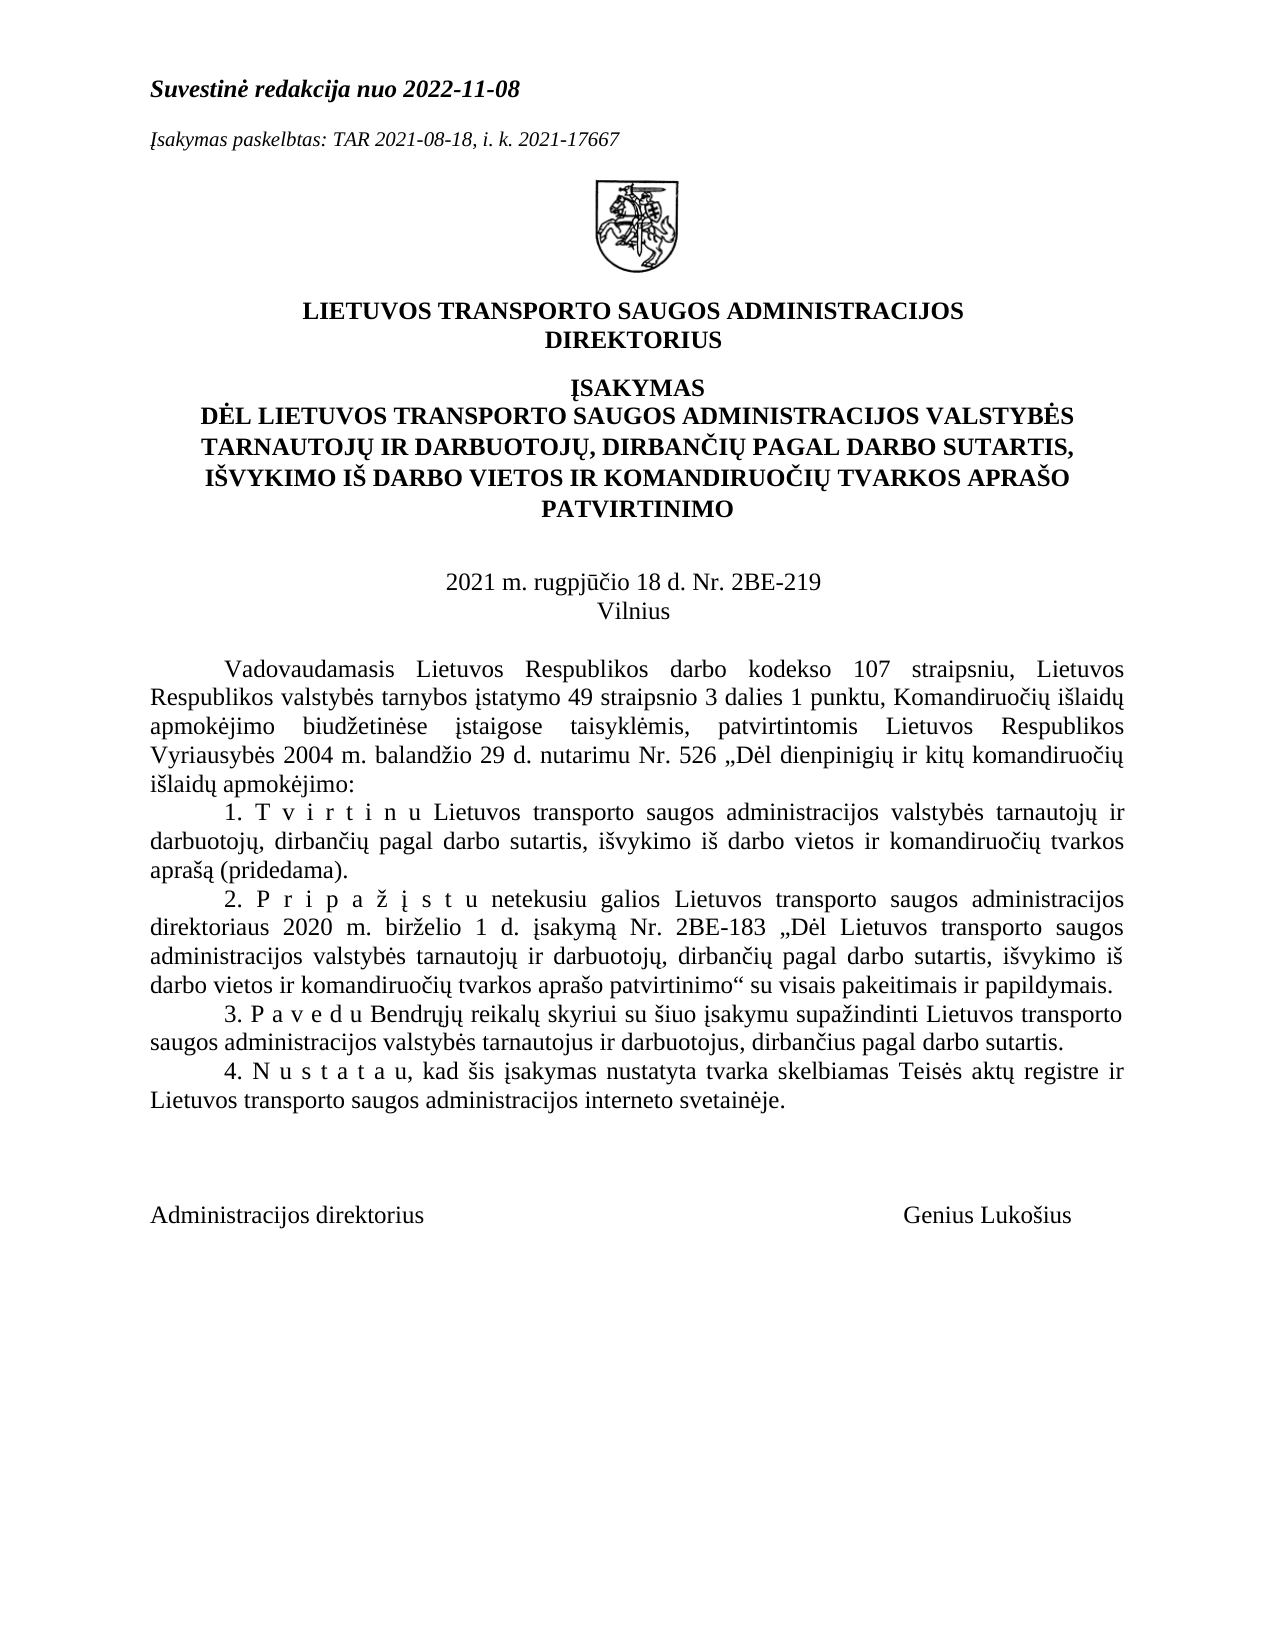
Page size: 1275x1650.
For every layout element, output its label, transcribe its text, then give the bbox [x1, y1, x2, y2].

text DĖL LIETUVOS TRANSPORTO SAUGOS ADMINISTRACIJOS VALSTYBĖS TARNAUTOJŲ IR DARBUOTOJŲ, DIRBANČIŲ PAGAL DARBO SUTARTIS, IŠVYKIMO IŠ DARBO VIETOS IR KOMANDIRUOČIŲ TVARKOS APRAŠO PATVIRTINIMO [150, 401, 1125, 522]
text 4. N u s t a t a u, kad šis įsakymas nustatyta tvarka skelbiamas Teisės aktų registre ir Lietuvos transporto saugos administracijos interneto svetainėje. [150, 1056, 1125, 1114]
text Vilnius [235, 596, 1032, 625]
text 1. T v i r t i n u Lietuvos transporto saugos administracijos valstybės tarnautojų ir darbuotojų, dirbančių pagal darbo sutartis, išvykimo iš darbo vietos ir komandiruočių tvarkos aprašą (pridedama). [150, 797, 1125, 884]
text Suvestinė redakcija nuo 2022-11-08 [150, 74, 1125, 102]
text 2021 m. rugpjūčio 18 d. Nr. 2BE-219 [235, 567, 1032, 596]
text LIETUVOS TRANSPORTO SAUGOS ADMINISTRACIJOS [219, 296, 1048, 325]
text Įsakymas paskelbtas: TAR 2021-08-18, i. k. 2021-17667 [150, 127, 1125, 151]
text ĮSAKYMAS [150, 373, 1125, 401]
text Administracijos direktorius Genius Lukošius [150, 1200, 1124, 1229]
text 2. P r i p a ž į s t u netekusiu galios Lietuvos transporto saugos administracijos direktoriaus 2020 m. birželio 1 d. įsakymą Nr. 2BE-183 „Dėl Lietuvos transporto saugos administracijos valstybės tarnautojų ir darbuotojų, dirbančių pagal darbo sutartis, išvykimo iš darbo vietos ir komandiruočių tvarkos aprašo patvirtinimo“ su visais pakeitimais ir papildymais. [150, 884, 1124, 999]
text Vadovaudamasis Lietuvos Respublikos darbo kodekso 107 straipsniu, Lietuvos Respublikos valstybės tarnybos įstatymo 49 straipsnio 3 dalies 1 punktu, Komandiruočių išlaidų apmokėjimo biudžetinėse įstaigose taisyklėmis, patvirtintomis Lietuvos Respublikos Vyriausybės 2004 m. balandžio 29 d. nutarimu Nr. 526 „Dėl dienpinigių ir kitų komandiruočių išlaidų apmokėjimo: [150, 654, 1125, 797]
text 3. P a v e d u Bendrųjų reikalų skyriui su šiuo įsakymu supažindinti Lietuvos transporto saugos administracijos valstybės tarnautojus ir darbuotojus, dirbančius pagal darbo sutartis. [150, 999, 1124, 1056]
text DIREKTORIUS [219, 325, 1048, 354]
